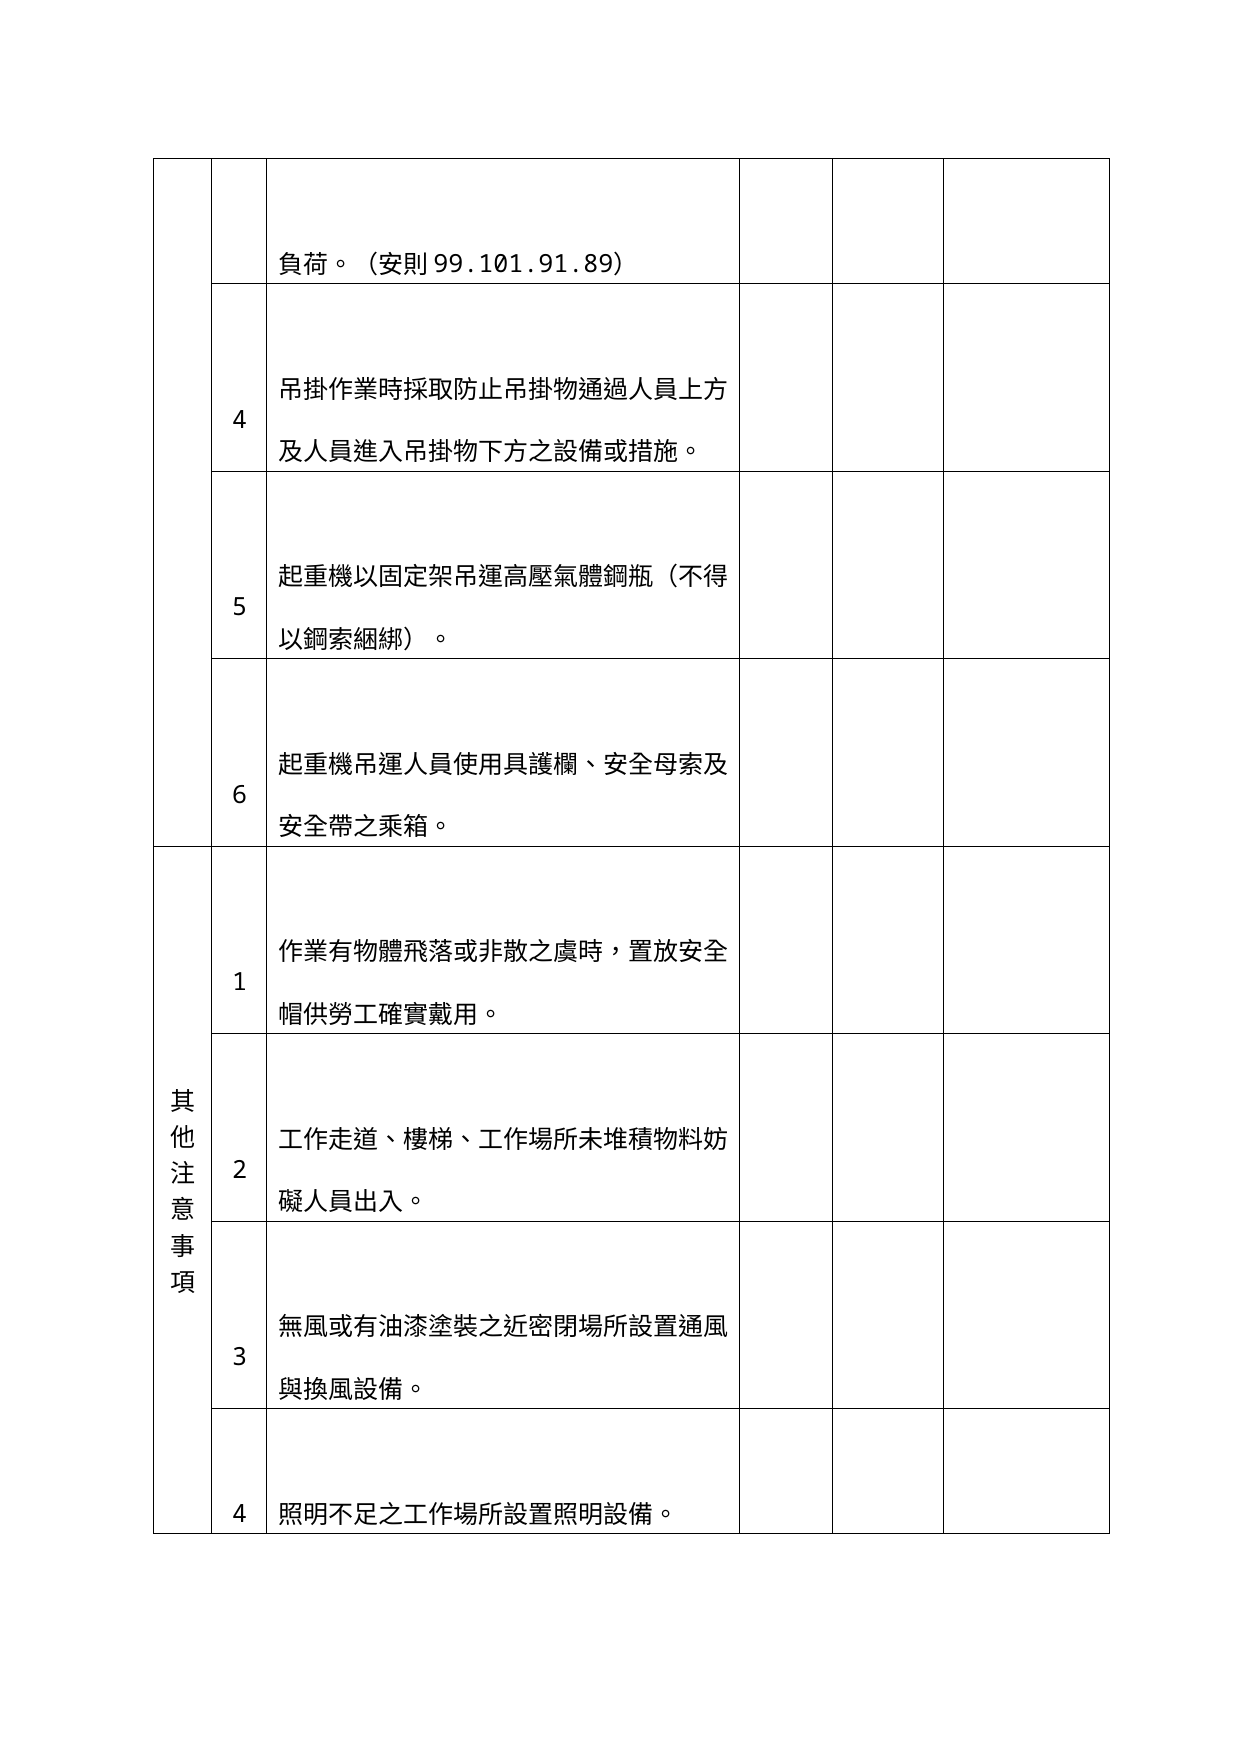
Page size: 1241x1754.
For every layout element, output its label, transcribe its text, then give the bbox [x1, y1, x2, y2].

table_cell [833, 659, 943, 846]
table_cell 起重機以固定架吊運高壓氣體鋼瓶（不得以鋼索綑綁）。 [267, 472, 739, 658]
table_cell 負荷。（安則99.101.91.89） [267, 159, 739, 283]
table_cell [944, 847, 1109, 1033]
table_cell 5 [212, 472, 266, 658]
table_cell [740, 847, 832, 1033]
table_cell 工作走道、樓梯、工作場所未堆積物料妨礙人員出入。 [267, 1034, 739, 1221]
table_cell 起重機吊運人員使用具護欄、安全母索及安全帶之乘箱。 [267, 659, 739, 846]
table_cell 其他注意事項 [154, 847, 211, 1533]
table_cell [833, 847, 943, 1033]
table_cell [833, 1034, 943, 1221]
table_cell 6 [212, 659, 266, 846]
table_cell [740, 1034, 832, 1221]
table_cell [944, 284, 1109, 471]
table_cell [833, 284, 943, 471]
table_cell [740, 159, 832, 283]
table_cell [944, 659, 1109, 846]
table_cell [833, 1409, 943, 1533]
table_cell [740, 1222, 832, 1408]
table_cell 無風或有油漆塗裝之近密閉場所設置通風與換風設備。 [267, 1222, 739, 1408]
table_cell 4 [212, 1409, 266, 1533]
table_cell 照明不足之工作場所設置照明設備。 [267, 1409, 739, 1533]
table_cell 1 [212, 847, 266, 1033]
table_cell [944, 1034, 1109, 1221]
table_cell [740, 472, 832, 658]
table_cell [833, 159, 943, 283]
table_cell [944, 159, 1109, 283]
table_cell 2 [212, 1034, 266, 1221]
table_cell [833, 1222, 943, 1408]
table_cell [740, 1409, 832, 1533]
table_cell [944, 472, 1109, 658]
table_cell 吊掛作業時採取防止吊掛物通過人員上方及人員進入吊掛物下方之設備或措施。 [267, 284, 739, 471]
table_cell [212, 159, 266, 283]
table_cell [740, 284, 832, 471]
table_cell [944, 1222, 1109, 1408]
table_cell 3 [212, 1222, 266, 1408]
table_cell [740, 659, 832, 846]
table_cell 4 [212, 284, 266, 471]
table_cell [944, 1409, 1109, 1533]
table_cell [833, 472, 943, 658]
table_cell 作業有物體飛落或非散之虞時，置放安全帽供勞工確實戴用。 [267, 847, 739, 1033]
table_cell [154, 159, 211, 846]
